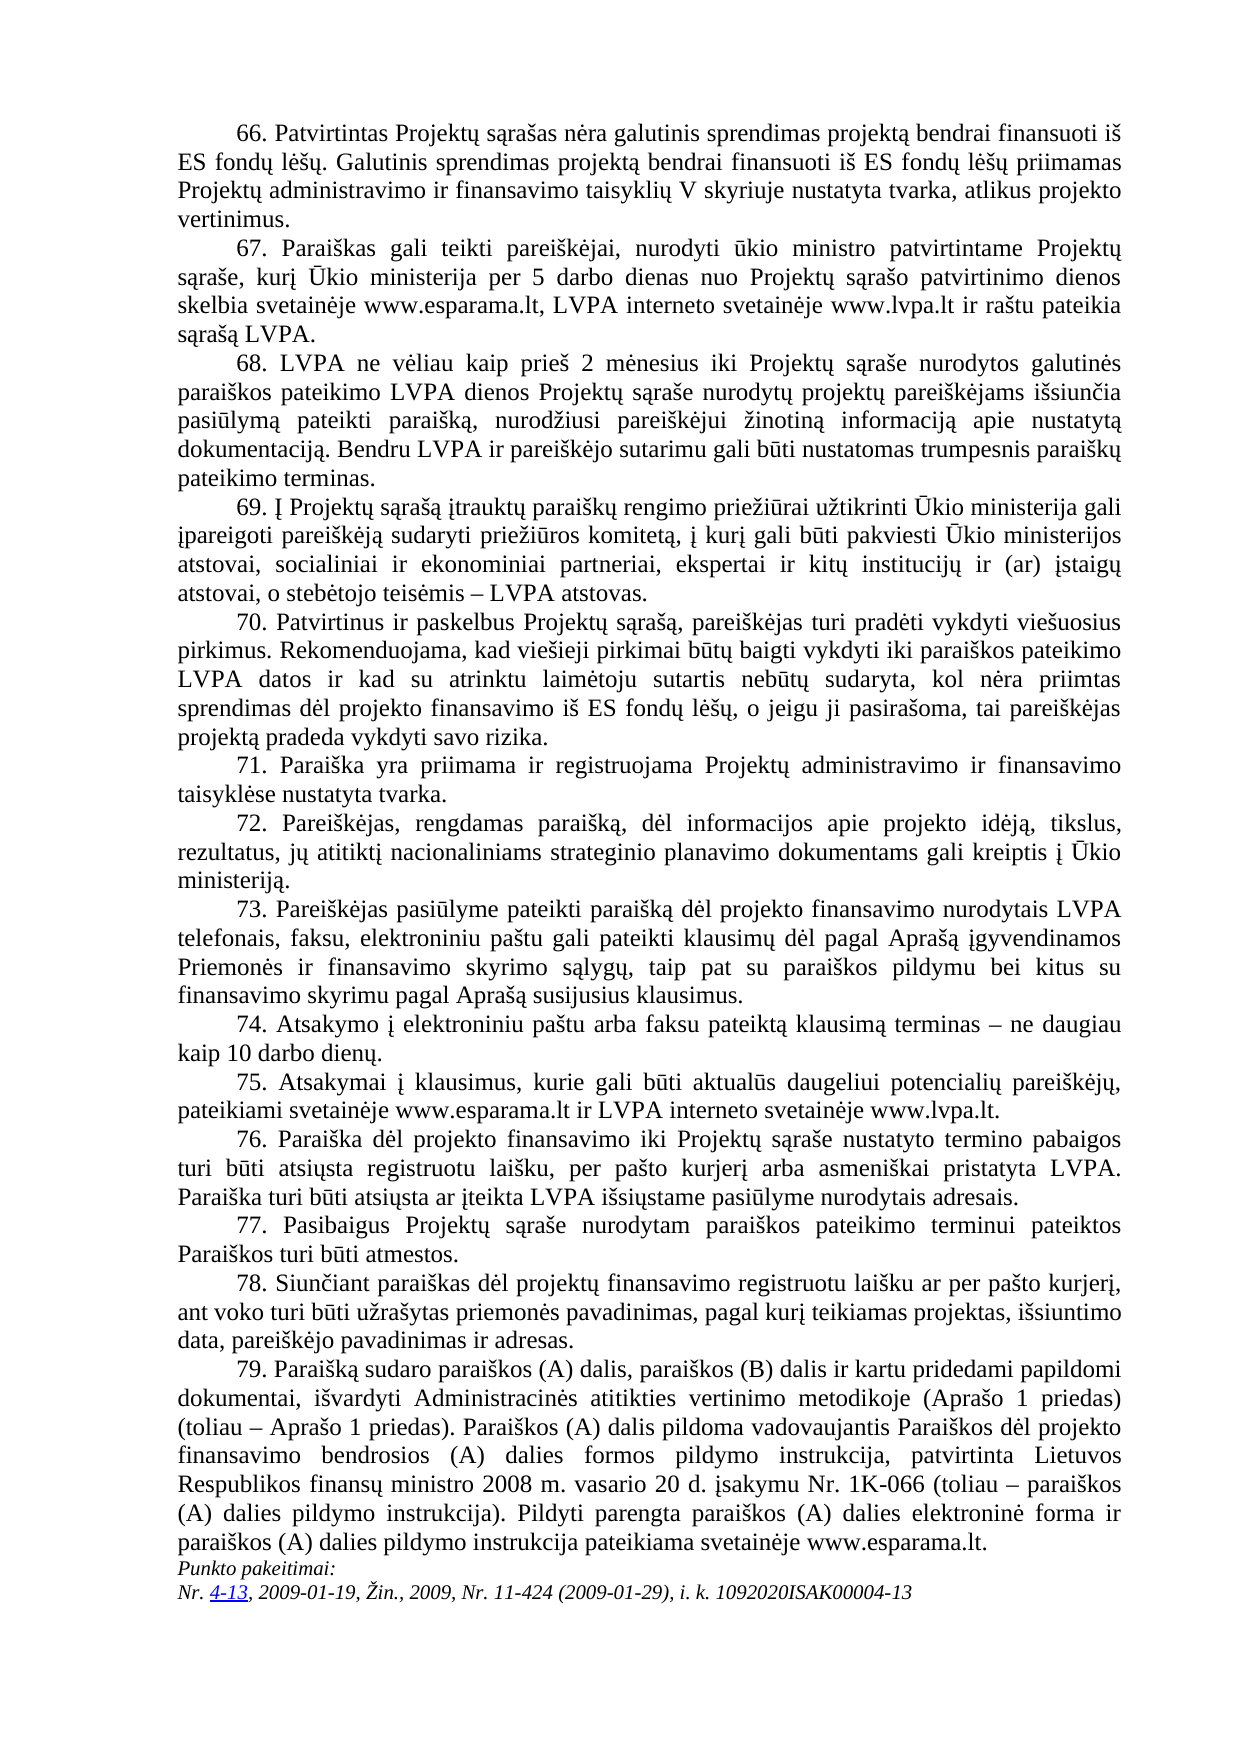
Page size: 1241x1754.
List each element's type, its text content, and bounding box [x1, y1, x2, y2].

text 74. Atsakymo į elektroniniu paštu arba faksu pateiktą klausimą terminas – ne daugiau kaip 10 darbo dienų. [177, 1009, 1122, 1067]
text Punkto pakeitimai: [177, 1556, 1122, 1580]
text 69. Į Projektų sąrašą įtrauktų paraiškų rengimo priežiūrai užtikrinti Ūkio ministerija gali įpareigoti pareiškėją sudaryti priežiūros komitetą, į kurį gali būti pakviesti Ūkio ministerijos atstovai, socialiniai ir ekonominiai partneriai, ekspertai ir kitų institucijų ir (ar) įstaigų atstovai, o stebėtojo teisėmis – LVPA atstovas. [177, 492, 1122, 607]
text 79. Paraišką sudaro paraiškos (A) dalis, paraiškos (B) dalis ir kartu pridedami papildomi dokumentai, išvardyti Administracinės atitikties vertinimo metodikoje (Aprašo 1 priedas) (toliau – Aprašo 1 priedas). Paraiškos (A) dalis pildoma vadovaujantis Paraiškos dėl projekto finansavimo bendrosios (A) dalies formos pildymo instrukcija, patvirtinta Lietuvos Respublikos finansų ministro 2008 m. vasario 20 d. įsakymu Nr. 1K-066 (toliau – paraiškos (A) dalies pildymo instrukcija). Pildyti parengta paraiškos (A) dalies elektroninė forma ir paraiškos (A) dalies pildymo instrukcija pateikiama svetainėje www.esparama.lt. [177, 1354, 1122, 1556]
text 72. Pareiškėjas, rengdamas paraišką, dėl informacijos apie projekto idėją, tikslus, rezultatus, jų atitiktį nacionaliniams strateginio planavimo dokumentams gali kreiptis į Ūkio ministeriją. [177, 808, 1122, 894]
text 70. Patvirtinus ir paskelbus Projektų sąrašą, pareiškėjas turi pradėti vykdyti viešuosius pirkimus. Rekomenduojama, kad viešieji pirkimai būtų baigti vykdyti iki paraiškos pateikimo LVPA datos ir kad su atrinktu laimėtoju sutartis nebūtų sudaryta, kol nėra priimtas sprendimas dėl projekto finansavimo iš ES fondų lėšų, o jeigu ji pasirašoma, tai pareiškėjas projektą pradeda vykdyti savo rizika. [177, 607, 1122, 751]
text Nr. 4-13, 2009-01-19, Žin., 2009, Nr. 11-424 (2009-01-29), i. k. 1092020ISAK00004-13 [177, 1580, 1122, 1604]
text 67. Paraiškas gali teikti pareiškėjai, nurodyti ūkio ministro patvirtintame Projektų sąraše, kurį Ūkio ministerija per 5 darbo dienas nuo Projektų sąrašo patvirtinimo dienos skelbia svetainėje www.esparama.lt, LVPA interneto svetainėje www.lvpa.lt ir raštu pateikia sąrašą LVPA. [177, 233, 1122, 348]
text 75. Atsakymai į klausimus, kurie gali būti aktualūs daugeliui potencialių pareiškėjų, pateikiami svetainėje www.esparama.lt ir LVPA interneto svetainėje www.lvpa.lt. [177, 1067, 1122, 1124]
text 76. Paraiška dėl projekto finansavimo iki Projektų sąraše nustatyto termino pabaigos turi būti atsiųsta registruotu laišku, per pašto kurjerį arba asmeniškai pristatyta LVPA. Paraiška turi būti atsiųsta ar įteikta LVPA išsiųstame pasiūlyme nurodytais adresais. [177, 1124, 1122, 1211]
text 66. Patvirtintas Projektų sąrašas nėra galutinis sprendimas projektą bendrai finansuoti iš ES fondų lėšų. Galutinis sprendimas projektą bendrai finansuoti iš ES fondų lėšų priimamas Projektų administravimo ir finansavimo taisyklių V skyriuje nustatyta tvarka, atlikus projekto vertinimus. [177, 118, 1122, 233]
text 77. Pasibaigus Projektų sąraše nurodytam paraiškos pateikimo terminui pateiktos Paraiškos turi būti atmestos. [177, 1211, 1122, 1268]
text 68. LVPA ne vėliau kaip prieš 2 mėnesius iki Projektų sąraše nurodytos galutinės paraiškos pateikimo LVPA dienos Projektų sąraše nurodytų projektų pareiškėjams išsiunčia pasiūlymą pateikti paraišką, nurodžiusi pareiškėjui žinotiną informaciją apie nustatytą dokumentaciją. Bendru LVPA ir pareiškėjo sutarimu gali būti nustatomas trumpesnis paraiškų pateikimo terminas. [177, 348, 1122, 492]
text 73. Pareiškėjas pasiūlyme pateikti paraišką dėl projekto finansavimo nurodytais LVPA telefonais, faksu, elektroniniu paštu gali pateikti klausimų dėl pagal Aprašą įgyvendinamos Priemonės ir finansavimo skyrimo sąlygų, taip pat su paraiškos pildymu bei kitus su finansavimo skyrimu pagal Aprašą susijusius klausimus. [177, 894, 1122, 1009]
text 71. Paraiška yra priimama ir registruojama Projektų administravimo ir finansavimo taisyklėse nustatyta tvarka. [177, 751, 1122, 808]
text 78. Siunčiant paraiškas dėl projektų finansavimo registruotu laišku ar per pašto kurjerį, ant voko turi būti užrašytas priemonės pavadinimas, pagal kurį teikiamas projektas, išsiuntimo data, pareiškėjo pavadinimas ir adresas. [177, 1268, 1122, 1354]
